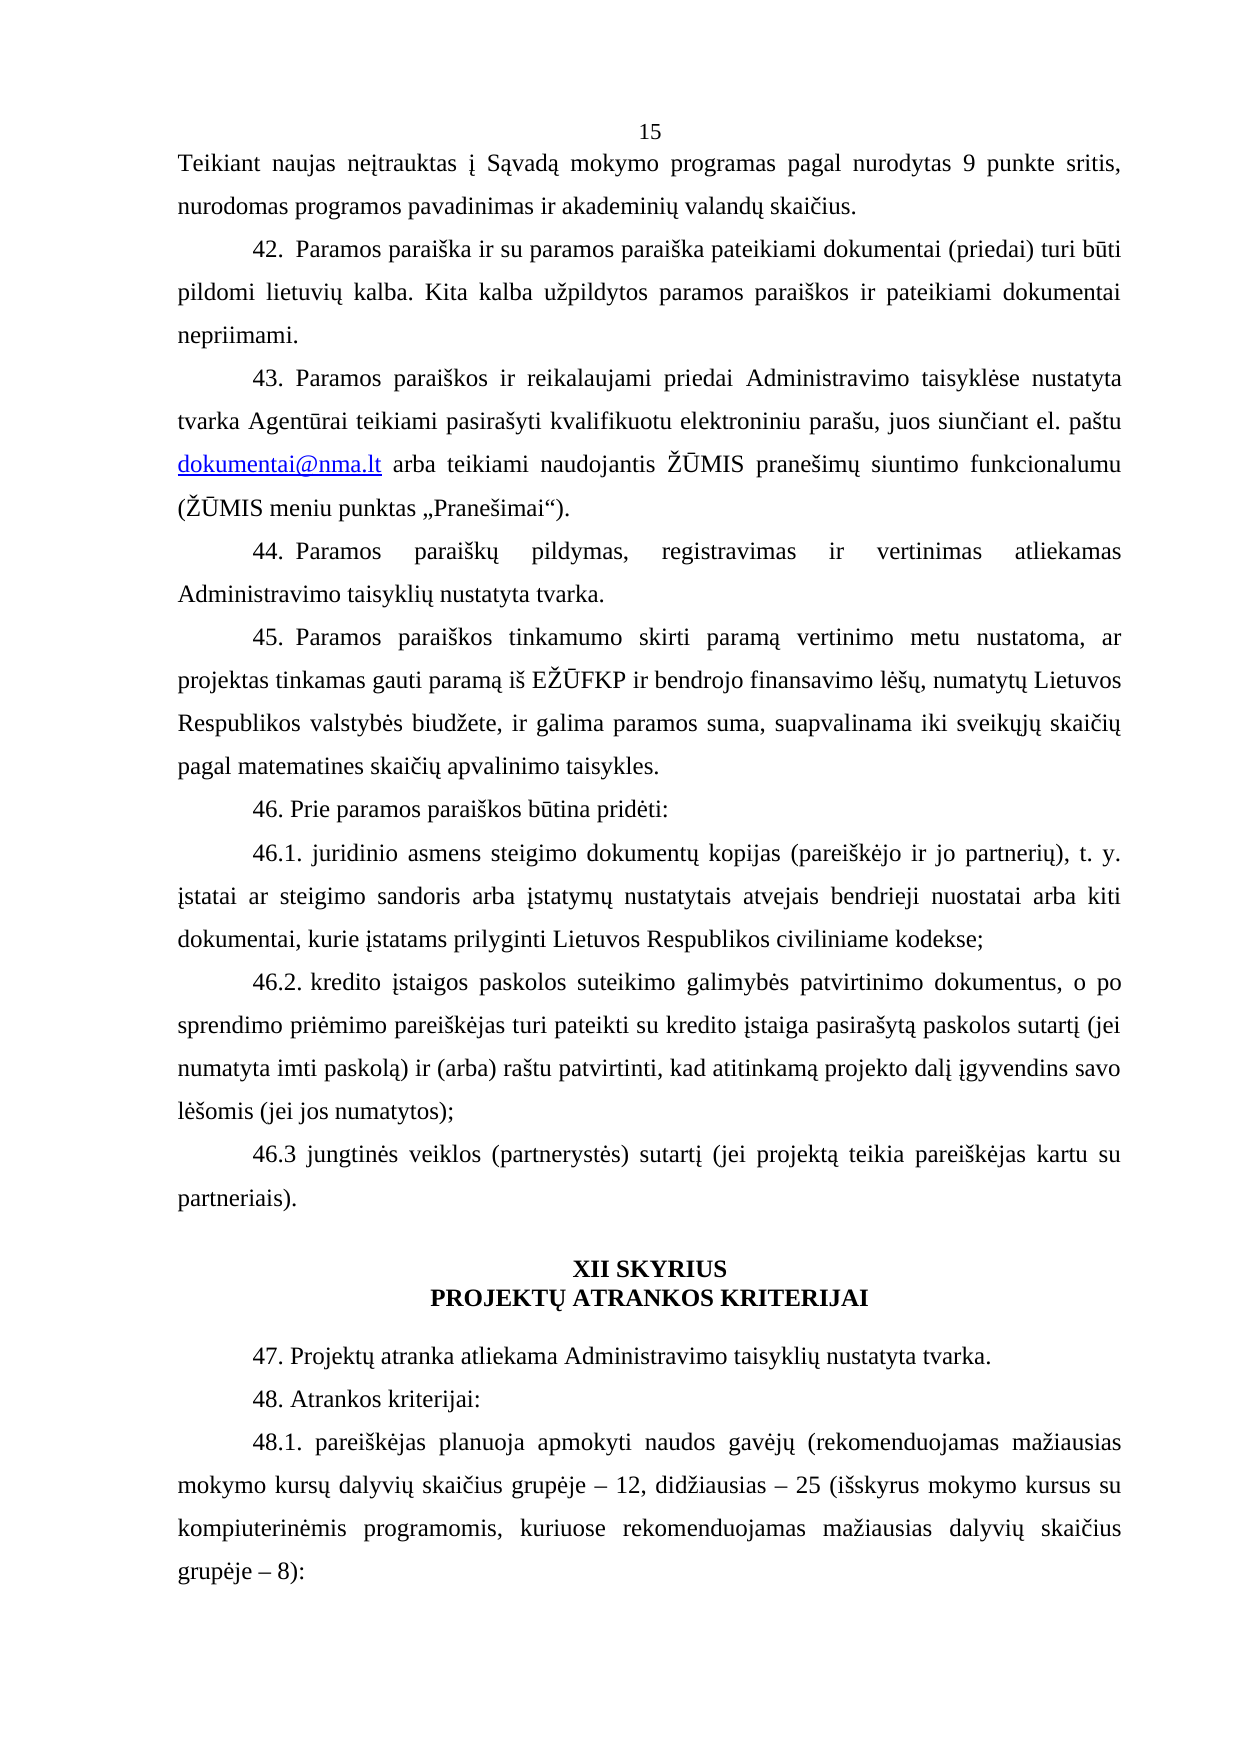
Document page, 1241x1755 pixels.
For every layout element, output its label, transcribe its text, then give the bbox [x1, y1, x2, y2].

text Teikiant naujas neįtrauktas į Sąvadą mokymo programas pagal nurodytas 9 punkte sritis, nurodomas programos pavadinimas ir akademinių valandų skaičius. [177, 148, 1122, 219]
text 47. Projektų atranka atliekama Administravimo taisyklių nustatyta tvarka. [177, 1341, 1122, 1369]
text 42. Paramos paraiška ir su paramos paraiška pateikiami dokumentai (priedai) turi būti pildomi lietuvių kalba. Kita kalba užpildytos paramos paraiškos ir pateikiami dokumentai nepriimami. [177, 234, 1122, 349]
text 48.1. pareiškėjas planuoja apmokyti naudos gavėjų (rekomenduojamas mažiausias mokymo kursų dalyvių skaičius grupėje – 12, didžiausias – 25 (išskyrus mokymo kursus su kompiuterinėmis programomis, kuriuose rekomenduojamas mažiausias dalyvių skaičius grupėje – 8): [177, 1427, 1122, 1585]
text 43. Paramos paraiškos ir reikalaujami priedai Administravimo taisyklėse nustatyta tvarka Agentūrai teikiami pasirašyti kvalifikuotu elektroniniu parašu, juos siunčiant el. paštu dokumentai@nma.lt arba teikiami naudojantis ŽŪMIS pranešimų siuntimo funkcionalumu (ŽŪMIS meniu punktas „Pranešimai“). [177, 363, 1122, 521]
text 46.2. kredito įstaigos paskolos suteikimo galimybės patvirtinimo dokumentus, o po sprendimo priėmimo pareiškėjas turi pateikti su kredito įstaiga pasirašytą paskolos sutartį (jei numatyta imti paskolą) ir (arba) raštu patvirtinti, kad atitinkamą projekto dalį įgyvendins savo lėšomis (jei jos numatytos); [177, 967, 1122, 1125]
text XII SKYRIUS [177, 1254, 1122, 1283]
text 44. Paramos paraiškų pildymas, registravimas ir vertinimas atliekamas Administravimo taisyklių nustatyta tvarka. [177, 536, 1122, 608]
text 46. Prie paramos paraiškos būtina pridėti: [177, 794, 1122, 823]
text 46.3 jungtinės veiklos (partnerystės) sutartį (jei projektą teikia pareiškėjas kartu su partneriais). [177, 1139, 1122, 1211]
text 46.1. juridinio asmens steigimo dokumentų kopijas (pareiškėjo ir jo partnerių), t. y. įstatai ar steigimo sandoris arba įstatymų nustatytais atvejais bendrieji nuostatai arba kiti dokumentai, kurie įstatams prilyginti Lietuvos Respublikos civiliniame kodekse; [177, 838, 1122, 953]
text 45. Paramos paraiškos tinkamumo skirti paramą vertinimo metu nustatoma, ar projektas tinkamas gauti paramą iš EŽŪFKP ir bendrojo finansavimo lėšų, numatytų Lietuvos Respublikos valstybės biudžete, ir galima paramos suma, suapvalinama iki sveikųjų skaičių pagal matematines skaičių apvalinimo taisykles. [177, 622, 1122, 780]
text PROJEKTŲ ATRANKOS KRITERIJAI [177, 1283, 1122, 1312]
text 48. Atrankos kriterijai: [177, 1384, 1122, 1413]
